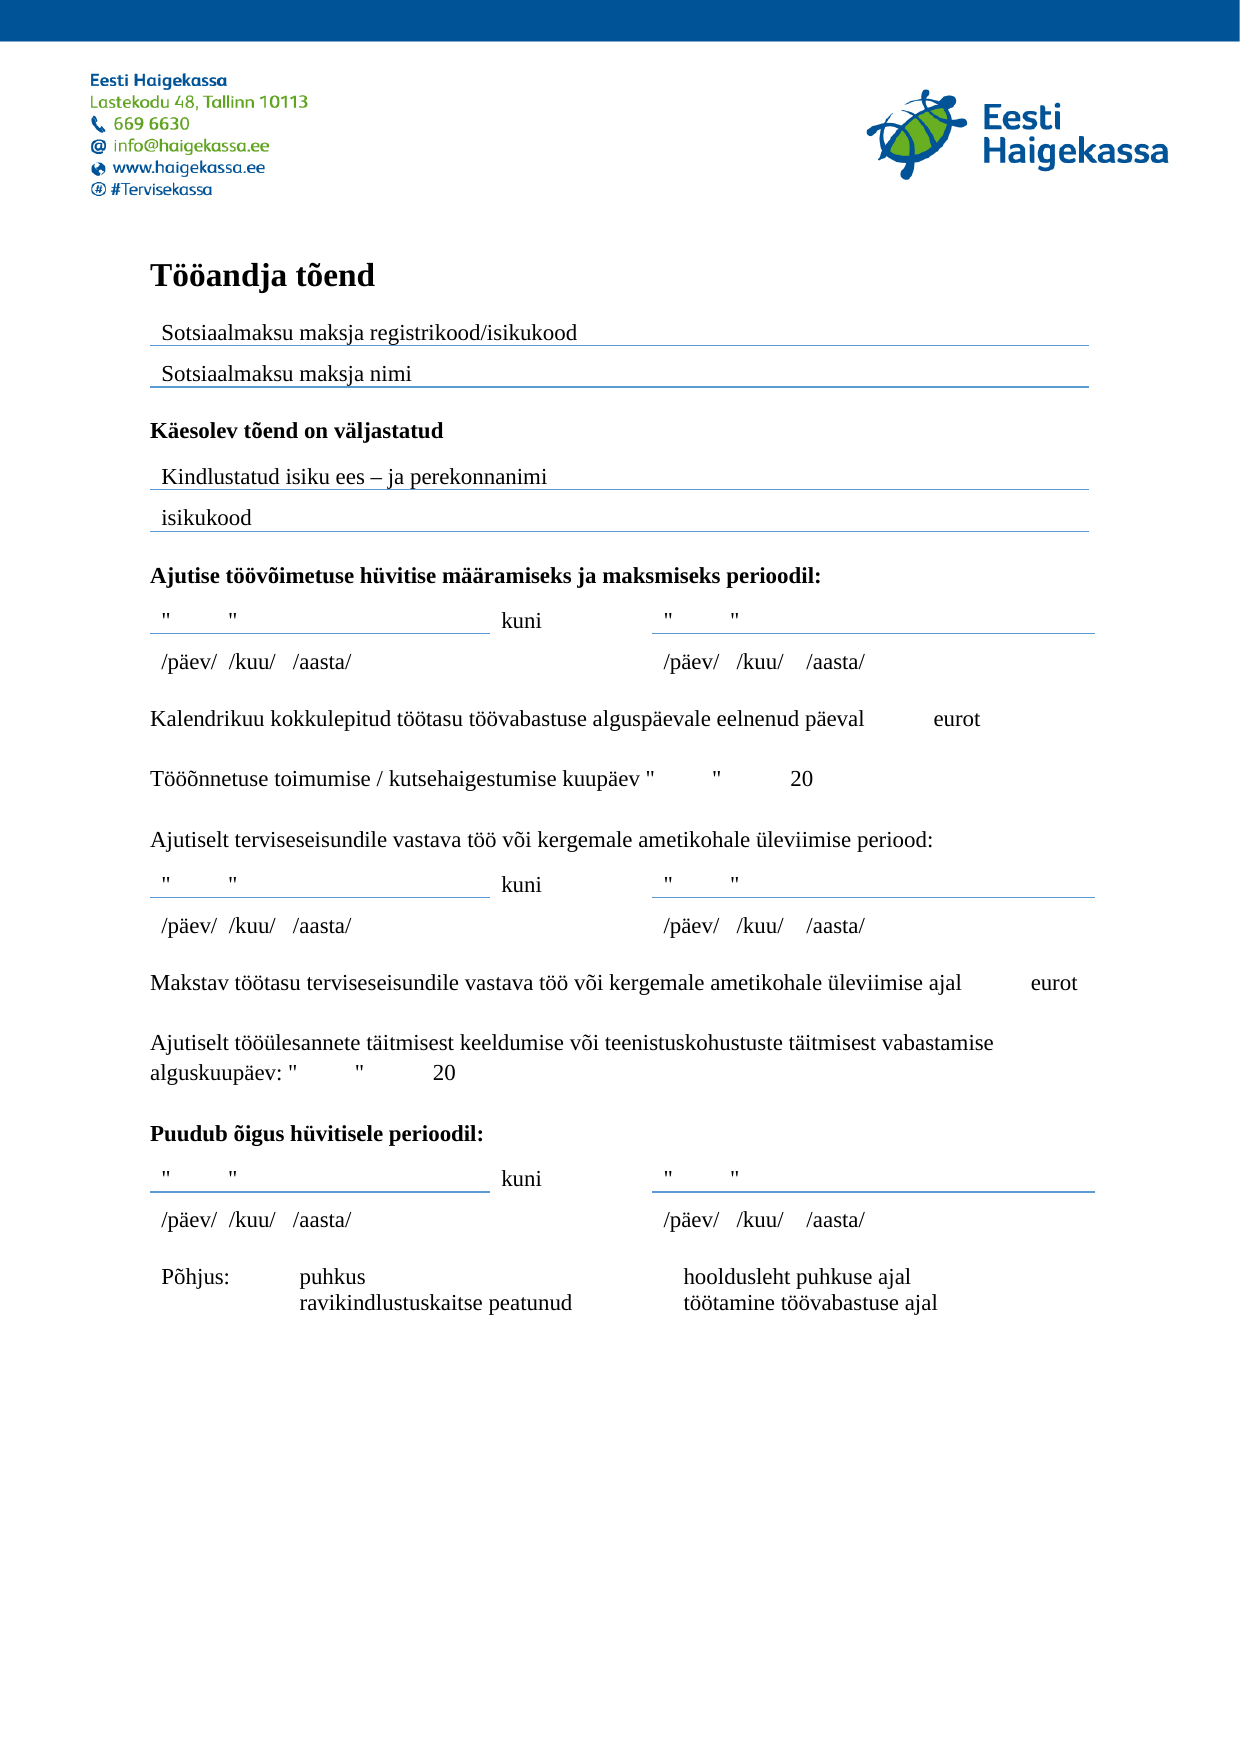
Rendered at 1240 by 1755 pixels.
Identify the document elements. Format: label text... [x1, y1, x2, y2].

table_cell Sotsiaalmaksu maksja nimi [150, 346, 619, 386]
table_header Põhjus: [150, 1263, 282, 1289]
text Kalendrikuu kokkulepitud töötasu töövabastuse alguspäevale eelnenud päeval eurot [150, 705, 1121, 731]
table_header [619, 448, 1088, 489]
table_cell [490, 1191, 652, 1233]
table_cell /päev/ /kuu/ /aasta/ [150, 898, 490, 939]
table_header " " [652, 592, 1095, 633]
table_cell töötamine töövabastuse ajal [666, 1289, 1050, 1316]
table_header kuni [490, 1150, 652, 1191]
table_cell /päev/ /kuu/ /aasta/ [150, 634, 490, 675]
text Makstav töötasu terviseseisundile vastava töö või kergemale ametikohale üleviimise ajal eurot [150, 969, 1121, 995]
table_header puhkus [283, 1263, 666, 1289]
table_cell /päev/ /kuu/ /aasta/ [652, 898, 1095, 939]
table_cell [490, 897, 652, 939]
table_header " " [652, 1150, 1095, 1191]
text Käesolev tõend on väljastatud [150, 418, 1121, 444]
table_header [619, 304, 1088, 345]
table_header " " [150, 1150, 490, 1191]
table_cell /päev/ /kuu/ /aasta/ [652, 634, 1095, 675]
text Ajutiselt tööülesannete täitmisest keeldumise või teenistuskohustuste täitmisest vabastamise alguskuupäev: " " 20 [150, 1029, 1121, 1086]
table_header Sotsiaalmaksu maksja registrikood/isikukood [150, 304, 619, 345]
table_cell [619, 490, 1088, 531]
table_cell isikukood [150, 490, 619, 531]
text Tööõnnetuse toimumise / kutsehaigestumise kuupäev " " 20 [150, 765, 1121, 792]
table_cell [150, 1289, 282, 1316]
table_header " " [150, 592, 490, 633]
table_header kuni [490, 592, 652, 633]
text Puudub õigus hüvitisele perioodil: [150, 1120, 1121, 1146]
table_cell /päev/ /kuu/ /aasta/ [652, 1193, 1095, 1233]
table_header hooldusleht puhkuse ajal [666, 1263, 1050, 1289]
text Ajutise töövõimetuse hüvitise määramiseks ja maksmiseks perioodil: [150, 562, 1121, 588]
table_header Kindlustatud isiku ees – ja perekonnanimi [150, 448, 619, 489]
table_header kuni [490, 856, 652, 897]
table_cell /päev/ /kuu/ /aasta/ [150, 1193, 490, 1233]
table_header " " [150, 856, 490, 897]
table_cell [619, 346, 1088, 386]
table_cell ravikindlustuskaitse peatunud [283, 1289, 666, 1316]
text Tööandja tõend [150, 255, 1121, 293]
picture [0, 0, 1240, 220]
table_cell [490, 633, 652, 675]
table_header " " [652, 856, 1095, 897]
text Ajutiselt terviseseisundile vastava töö või kergemale ametikohale üleviimise periood: [150, 826, 1121, 852]
